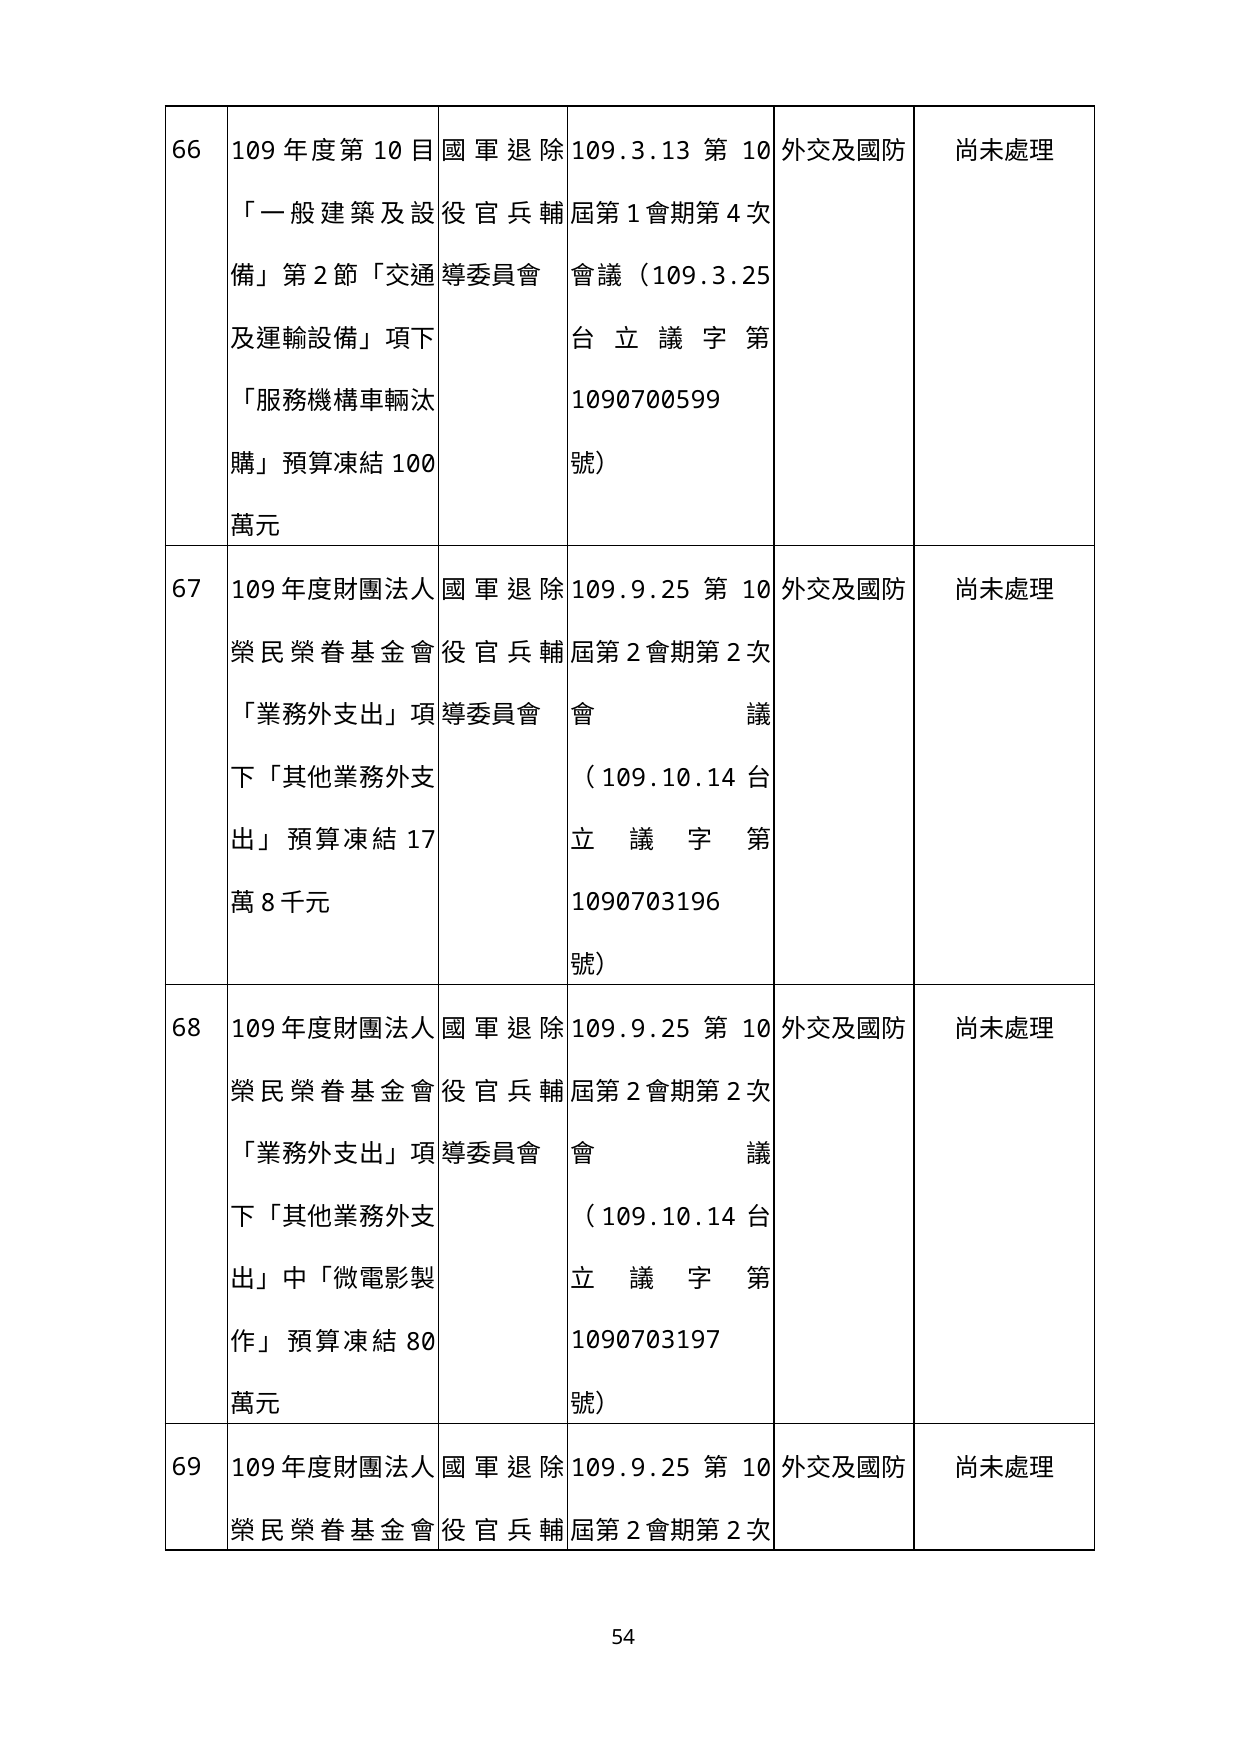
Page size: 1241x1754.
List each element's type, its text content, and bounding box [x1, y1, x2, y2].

table_cell 尚未處理 [915, 546, 1094, 983]
table_cell 109年度財團法人榮民榮眷基金會 [228, 1424, 438, 1549]
table_cell 尚未處理 [915, 1424, 1094, 1549]
table_cell [166, 985, 227, 1423]
table_cell 國軍退除役官兵輔導委員會 [439, 546, 567, 983]
table_cell 109.9.25第10屆第2會期第2次 [568, 1424, 773, 1549]
table_cell 尚未處理 [915, 107, 1094, 544]
table_cell [166, 1424, 227, 1549]
table_cell 國軍退除役官兵輔導委員會 [439, 107, 567, 544]
table_cell 外交及國防 [775, 107, 913, 544]
table_cell 國軍退除役官兵輔導委員會 [439, 985, 567, 1423]
table_cell 外交及國防 [775, 546, 913, 983]
table_cell [166, 107, 227, 544]
table_cell 109年度財團法人榮民榮眷基金會「業務外支出」項下「其他業務外支出」中「微電影製作」預算凍結80萬元 [228, 985, 438, 1423]
table_cell 外交及國防 [775, 1424, 913, 1549]
table_cell 尚未處理 [915, 985, 1094, 1423]
table_cell 109.3.13第10屆第1會期第4次會議（109.3.25台立議字第1090700599號） [568, 107, 773, 544]
table_cell 109年度第10目「一般建築及設備」第2節「交通及運輸設備」項下「服務機構車輛汰購」預算凍結100萬元 [228, 107, 438, 544]
table_cell 109.9.25第10屆第2會期第2次會議（109.10.14台立議字第1090703197號） [568, 985, 773, 1423]
table_cell 外交及國防 [775, 985, 913, 1423]
table_cell 國軍退除役官兵輔 [439, 1424, 567, 1549]
table_cell [166, 546, 227, 983]
table_cell 109.9.25第10屆第2會期第2次會議（109.10.14台立議字第1090703196號） [568, 546, 773, 983]
table_cell 109年度財團法人榮民榮眷基金會「業務外支出」項下「其他業務外支出」預算凍結17萬8千元 [228, 546, 438, 983]
